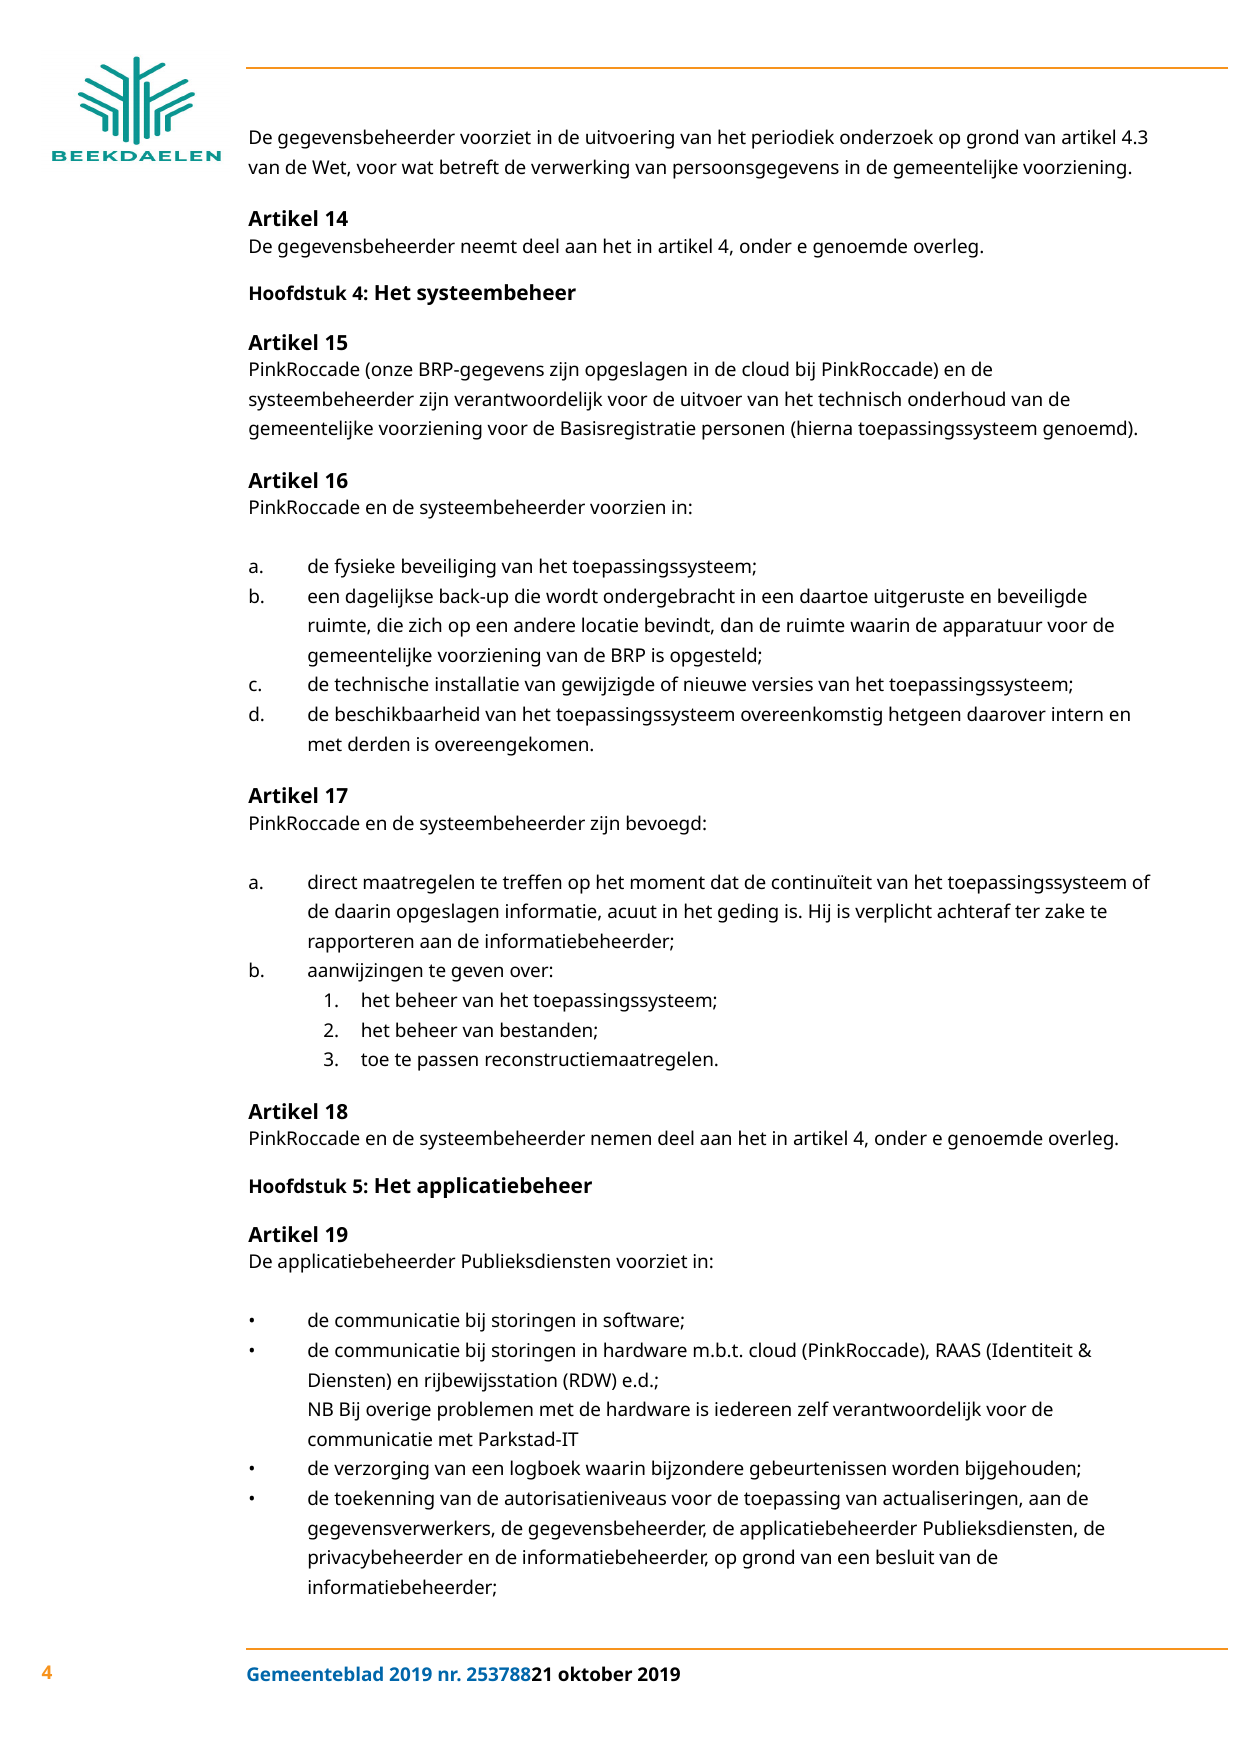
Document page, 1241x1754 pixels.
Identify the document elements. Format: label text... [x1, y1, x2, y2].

text Artikel 17 [248, 781, 1152, 810]
text Hoofdstuk 5: Het applicatiebeheer [248, 1171, 1152, 1199]
text De gegevensbeheerder voorziet in de uitvoering van het periodiek onderzoek op grond van artikel 4.3 van de Wet, voor wat betreft de verwerking van persoonsgegevens in de gemeentelijke voorziening. [248, 124, 1152, 180]
text Hoofdstuk 4: Het systeembeheer [248, 278, 1152, 307]
text PinkRoccade en de systeembeheerder nemen deel aan het in artikel 4, onder e genoemde overleg. [248, 1125, 1152, 1151]
list de beschikbaarheid van het toepassingssysteem overeenkomstig hetgeen daarover intern en met derden is overeengekomen. [248, 701, 1152, 757]
list NB Bij overige problemen met de hardware is iedereen zelf verantwoordelijk voor de communicatie met Parkstad-IT [248, 1396, 1152, 1452]
text De applicatiebeheerder Publieksdiensten voorziet in: [248, 1248, 1152, 1274]
list toe te passen reconstructiemaatregelen. [323, 1046, 1152, 1072]
text Artikel 15 [248, 328, 1152, 356]
text PinkRoccade (onze BRP-gegevens zijn opgeslagen in de cloud bij PinkRoccade) en de systeembeheerder zijn verantwoordelijk voor de uitvoer van het technisch onderhoud van de gemeentelijke voorziening voor de Basisregistratie personen (hierna toepassingssysteem genoemd). [248, 356, 1152, 441]
list de toekenning van de autorisatieniveaus voor de toepassing van actualiseringen, aan de gegevensverwerkers, de gegevensbeheerder, de applicatiebeheerder Publieksdiensten, de privacybeheerder en de informatiebeheerder, op grond van een besluit van de informatiebeheerder; [248, 1485, 1152, 1600]
list direct maatregelen te treffen op het moment dat de continuïteit van het toepassingssysteem of de daarin opgeslagen informatie, acuut in het geding is. Hij is verplicht achteraf ter zake te rapporteren aan de informatiebeheerder; [248, 869, 1152, 954]
text Artikel 14 [248, 204, 1152, 233]
list het beheer van het toepassingssysteem; [323, 987, 1152, 1013]
text Artikel 18 [248, 1097, 1152, 1125]
text Artikel 19 [248, 1220, 1152, 1248]
list aanwijzingen te geven over: [248, 958, 1152, 983]
list het beheer van bestanden; [323, 1017, 1152, 1042]
list de communicatie bij storingen in hardware m.b.t. cloud (PinkRoccade), RAAS (Identiteit & Diensten) en rijbewijsstation (RDW) e.d.; [248, 1337, 1152, 1393]
list de communicatie bij storingen in software; [248, 1308, 1152, 1333]
picture [41, 47, 231, 172]
text PinkRoccade en de systeembeheerder voorzien in: [248, 494, 1152, 520]
text Artikel 16 [248, 466, 1152, 494]
list de verzorging van een logboek waarin bijzondere gebeurtenissen worden bijgehouden; [248, 1456, 1152, 1481]
list de fysieke beveiliging van het toepassingssysteem; [248, 553, 1152, 579]
list de technische installatie van gewijzigde of nieuwe versies van het toepassingssysteem; [248, 672, 1152, 697]
text De gegevensbeheerder neemt deel aan het in artikel 4, onder e genoemde overleg. [248, 233, 1152, 258]
list een dagelijkse back-up die wordt ondergebracht in een daartoe uitgeruste en beveiligde ruimte, die zich op een andere locatie bevindt, dan de ruimte waarin de apparatuur voor de gemeentelijke voorziening van de BRP is opgesteld; [248, 583, 1152, 668]
text PinkRoccade en de systeembeheerder zijn bevoegd: [248, 810, 1152, 835]
